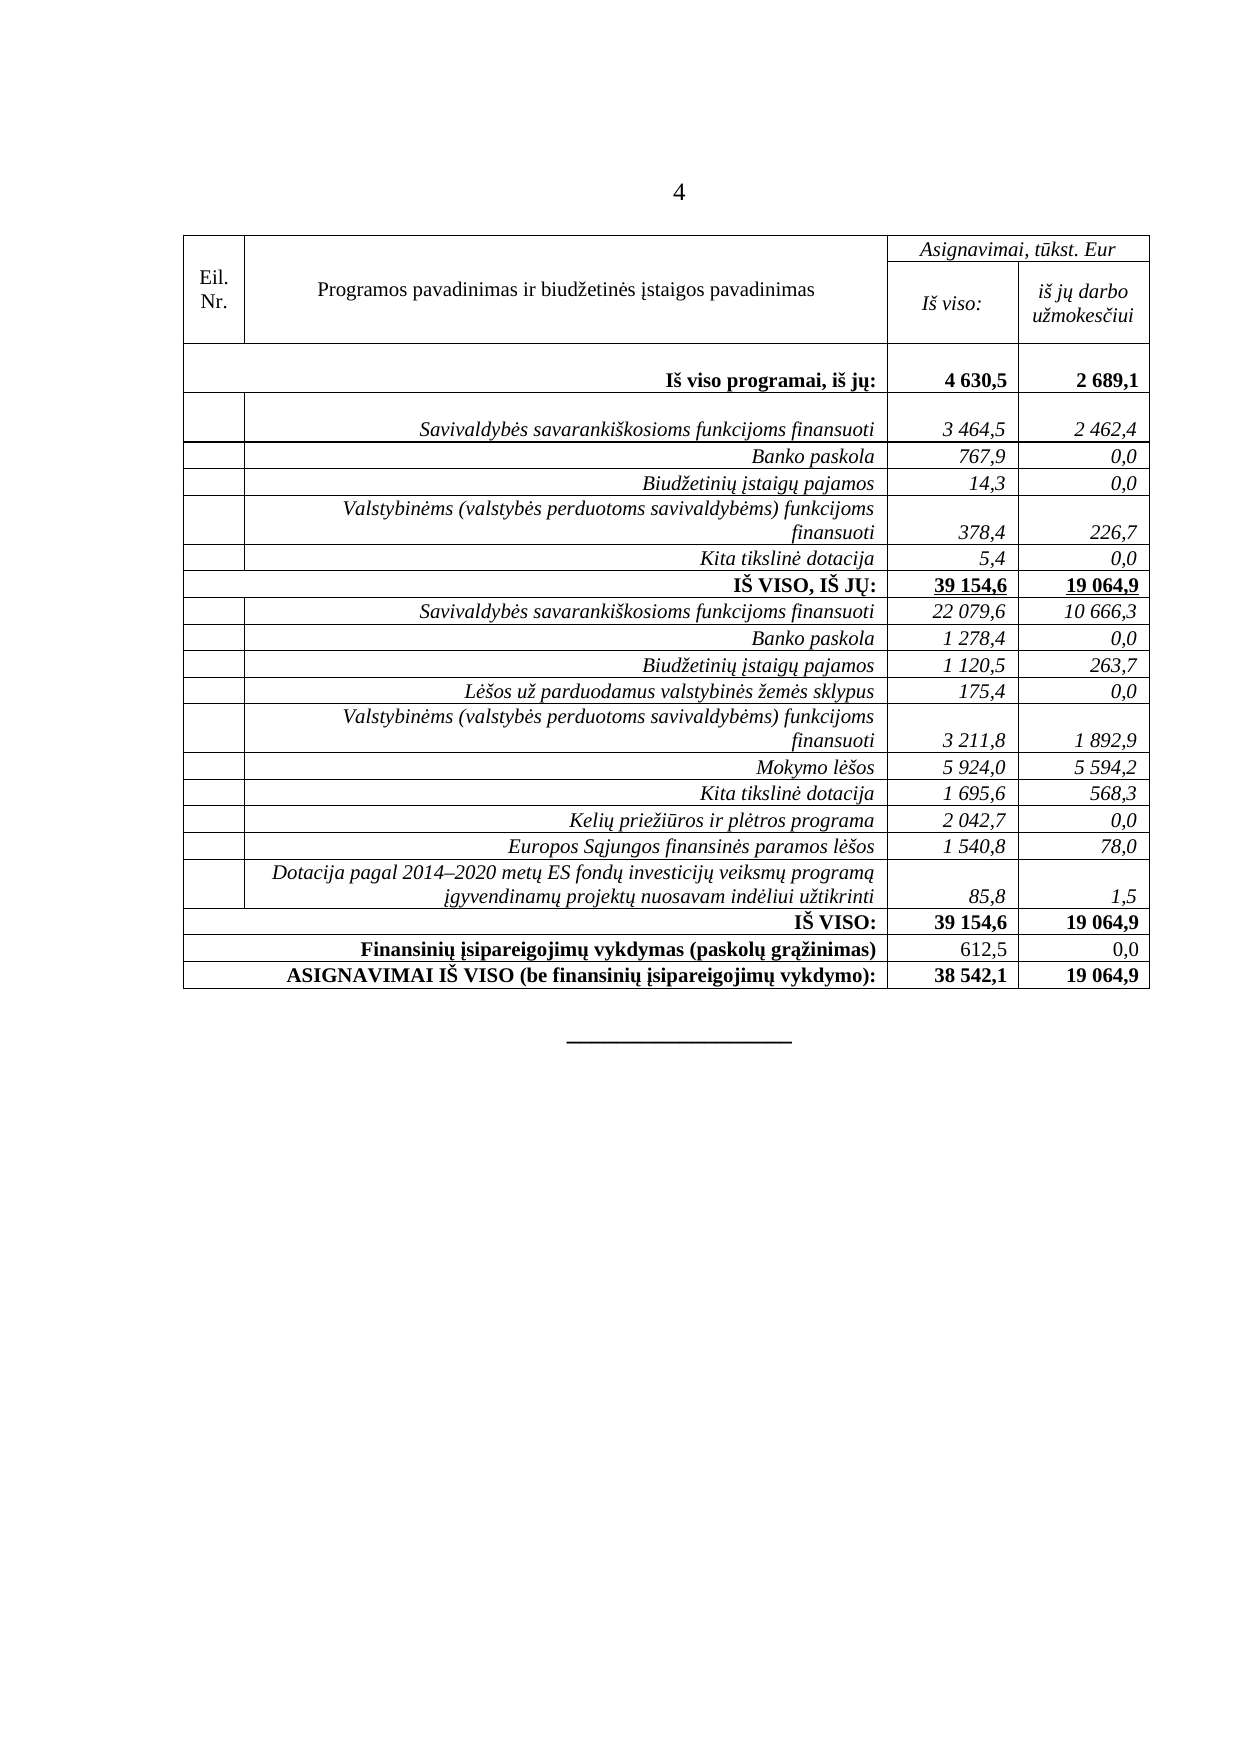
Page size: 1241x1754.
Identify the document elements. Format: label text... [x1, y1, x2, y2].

table_cell [1150, 468, 1175, 494]
table_cell [184, 651, 244, 677]
table_cell [184, 780, 244, 805]
table_cell [184, 806, 244, 832]
table_cell [184, 678, 244, 703]
table_cell 3 211,8 [888, 704, 1018, 752]
table_cell [1150, 934, 1175, 961]
table_cell [184, 753, 244, 779]
table_cell Kita tikslinė dotacija [245, 545, 887, 570]
table_cell [1150, 290, 1175, 317]
table_cell [184, 598, 244, 623]
table_cell 568,3 [1019, 780, 1149, 805]
table_cell [1150, 495, 1175, 544]
table_cell 85,8 [888, 860, 1018, 908]
table_cell 0,0 [1019, 469, 1149, 494]
table_cell 0,0 [1019, 678, 1149, 703]
table_cell 19 064,9 [1019, 571, 1149, 597]
table_cell IŠ VISO: [184, 909, 887, 934]
table_header Eil. Nr. [184, 236, 244, 343]
table_cell Banko paskola [245, 443, 887, 468]
table_cell 1,5 [1019, 860, 1149, 908]
table_cell 1 120,5 [888, 651, 1018, 677]
table_cell [1150, 908, 1175, 934]
table_cell 5 924,0 [888, 753, 1018, 779]
table_cell Biudžetinių įstaigų pajamos [245, 469, 887, 494]
table_cell 0,0 [1019, 545, 1149, 570]
table_cell Europos Sąjungos finansinės paramos lėšos [245, 833, 887, 858]
table_cell [1150, 752, 1175, 779]
table_cell IŠ VISO, IŠ JŲ: [184, 571, 887, 597]
table_cell [1150, 650, 1175, 677]
table_cell 0,0 [1019, 443, 1149, 468]
table_cell Dotacija pagal 2014–2020 metų ES fondų investicijų veiksmų programą įgyvendinamų projektų nuosavam indėliui užtikrinti [245, 860, 887, 908]
table_cell 1 540,8 [888, 833, 1018, 858]
table_cell 0,0 [1019, 625, 1149, 650]
table_cell 612,5 [888, 935, 1018, 961]
table_cell [1150, 703, 1175, 752]
table_cell Iš viso programai, iš jų: [184, 344, 887, 392]
table_cell 14,3 [888, 469, 1018, 494]
table_cell Finansinių įsipareigojimų vykdymas (paskolų grąžinimas) [184, 935, 887, 961]
table_cell [184, 496, 244, 544]
table_cell 2 042,7 [888, 806, 1018, 832]
table_cell [1150, 779, 1175, 805]
table_cell [1150, 597, 1175, 623]
table_cell 1 892,9 [1019, 704, 1149, 752]
table_cell [1150, 261, 1175, 290]
table_cell ASIGNAVIMAI IŠ VISO (be finansinių įsipareigojimų vykdymo): [184, 962, 887, 987]
table_cell 19 064,9 [1019, 909, 1149, 934]
table_cell [1150, 805, 1175, 832]
table_cell [1150, 343, 1175, 392]
table_cell [1150, 392, 1175, 441]
table_cell [1150, 677, 1175, 703]
table_header [1150, 235, 1175, 261]
table_cell 5,4 [888, 545, 1018, 570]
table_cell [184, 625, 244, 650]
table_cell [184, 704, 244, 752]
table_cell [1150, 859, 1175, 908]
table_cell 3 464,5 [888, 393, 1018, 441]
table_cell 2 462,4 [1019, 393, 1149, 441]
table_cell Biudžetinių įstaigų pajamos [245, 651, 887, 677]
table_cell [184, 860, 244, 908]
table_cell 78,0 [1019, 833, 1149, 858]
table_cell Kita tikslinė dotacija [245, 780, 887, 805]
table_cell [184, 469, 244, 494]
table_cell [1150, 624, 1175, 650]
table_cell Savivaldybės savarankiškosioms funkcijoms finansuoti [245, 598, 887, 623]
table_cell 10 666,3 [1019, 598, 1149, 623]
table_cell [1150, 441, 1175, 468]
table_cell 263,7 [1019, 651, 1149, 677]
table_cell Valstybinėms (valstybės perduotoms savivaldybėms) funkcijoms finansuoti [245, 704, 887, 752]
table_cell 19 064,9 [1019, 962, 1149, 987]
table_cell [1150, 317, 1175, 343]
table_cell [184, 545, 244, 570]
table_cell 378,4 [888, 496, 1018, 544]
table_cell Lėšos už parduodamus valstybinės žemės sklypus [245, 678, 887, 703]
table_cell Mokymo lėšos [245, 753, 887, 779]
table_cell 39 154,6 [888, 571, 1018, 597]
table_cell 175,4 [888, 678, 1018, 703]
table_cell Valstybinėms (valstybės perduotoms savivaldybėms) funkcijoms finansuoti [245, 496, 887, 544]
table_cell [1150, 832, 1175, 858]
table_cell [1150, 961, 1175, 987]
table_header Programos pavadinimas ir biudžetinės įstaigos pavadinimas [245, 236, 887, 343]
table_header Asignavimai, tūkst. Eur [888, 236, 1149, 261]
table_cell 5 594,2 [1019, 753, 1149, 779]
table_cell Banko paskola [245, 625, 887, 650]
table_cell 38 542,1 [888, 962, 1018, 987]
table_cell 1 695,6 [888, 780, 1018, 805]
table_cell [1150, 544, 1175, 570]
table_cell 4 630,5 [888, 344, 1018, 392]
table_cell [1150, 570, 1175, 597]
table_cell 39 154,6 [888, 909, 1018, 934]
table_cell [184, 393, 244, 441]
table_cell 1 278,4 [888, 625, 1018, 650]
text __________________ [177, 1017, 1181, 1046]
table_cell [184, 833, 244, 858]
table_cell Iš viso: [888, 262, 1018, 343]
table_cell 0,0 [1019, 935, 1149, 961]
table_cell Savivaldybės savarankiškosioms funkcijoms finansuoti [245, 393, 887, 441]
table_cell Kelių priežiūros ir plėtros programa [245, 806, 887, 832]
table_cell iš jų darbo užmokesčiui [1019, 262, 1149, 343]
table_cell 226,7 [1019, 496, 1149, 544]
table_cell [184, 443, 244, 468]
table_cell 0,0 [1019, 806, 1149, 832]
table_cell 22 079,6 [888, 598, 1018, 623]
table_cell 767,9 [888, 443, 1018, 468]
table_cell 2 689,1 [1019, 344, 1149, 392]
